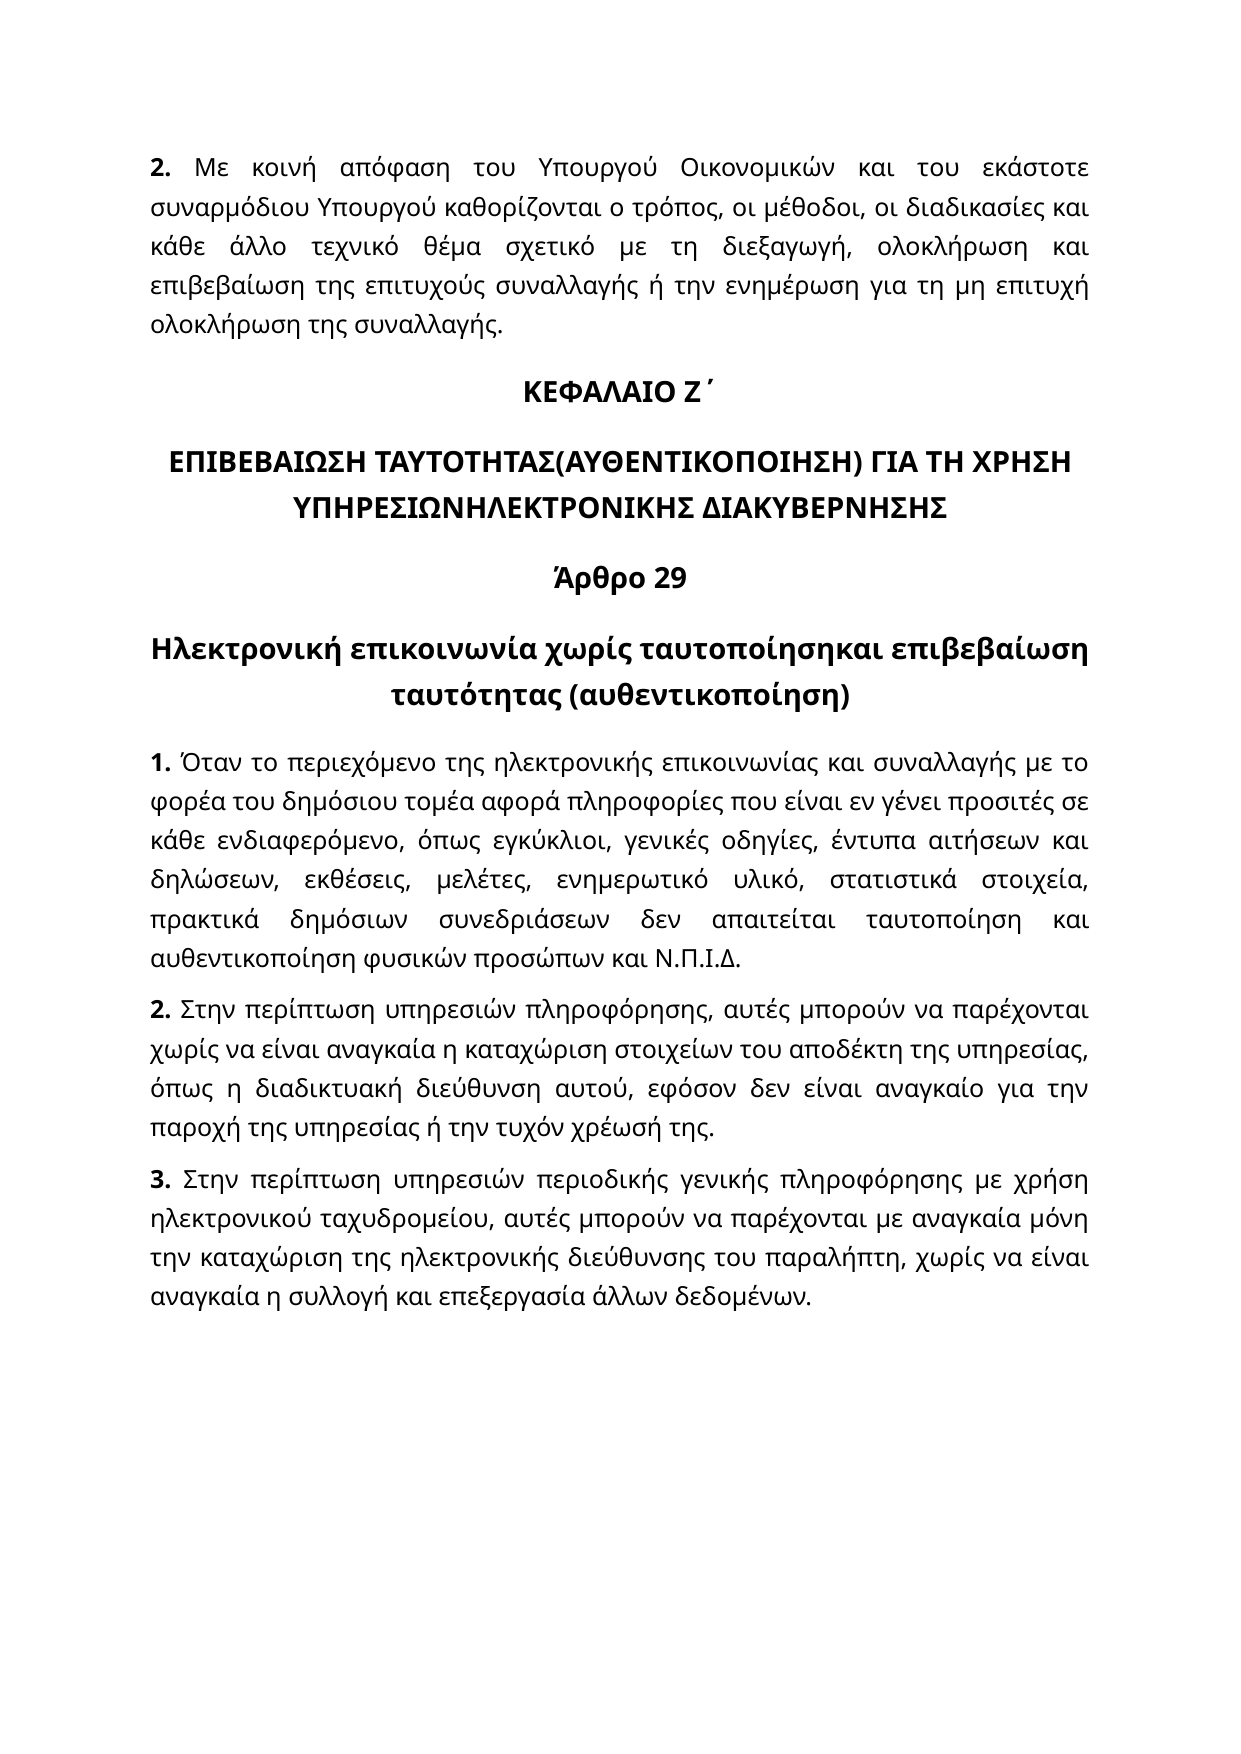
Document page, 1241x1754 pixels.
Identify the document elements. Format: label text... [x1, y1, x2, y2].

text 1. Όταν το περιεχόμενο της ηλεκτρονικής επικοινωνίας και συναλλαγής με το φορέα του δημόσιου τομέα αφορά πληροφορίες που είναι εν γένει προσιτές σε κάθε ενδιαφερόμενο, όπως εγκύκλιοι, γενικές οδηγίες, έντυπα αιτήσεων και δηλώσεων, εκθέσεις, μελέτες, ενημερωτικό υλικό, στατιστικά στοιχεία, πρακτικά δημόσιων συνεδριάσεων δεν απαιτείται ταυτοποίηση και αυθεντικοποίηση φυσικών προσώπων και Ν.Π.Ι.Δ. [150, 744, 1090, 974]
subtitle Άρθρο 29 [150, 558, 1090, 597]
subtitle ΚΕΦΑΛΑΙΟ Ζ΄ [150, 371, 1090, 411]
text 2. Με κοινή απόφαση του Υπουργού Οικονομικών και του εκάστοτε συναρμόδιου Υπουργού καθορίζονται ο τρόπος, οι μέθοδοι, οι διαδικασίες και κάθε άλλο τεχνικό θέμα σχετικό με τη διεξαγωγή, ολοκλήρωση και επιβεβαίωση της επιτυχούς συναλλαγής ή την ενημέρωση για τη μη επιτυχή ολοκλήρωση της συναλλαγής. [150, 150, 1090, 341]
text 2. Στην περίπτωση υπηρεσιών πληροφόρησης, αυτές μπορούν να παρέχονται χωρίς να είναι αναγκαία η καταχώριση στοιχείων του αποδέκτη της υπηρεσίας, όπως η διαδικτυακή διεύθυνση αυτού, εφόσον δεν είναι αναγκαίο για την παροχή της υπηρεσίας ή την τυχόν χρέωσή της. [150, 992, 1090, 1144]
subtitle Ηλεκτρονική επικοινωνία χωρίς ταυτοποίησηκαι επιβεβαίωση ταυτότητας (αυθεντικοποίηση) [150, 628, 1090, 714]
text 3. Στην περίπτωση υπηρεσιών περιοδικής γενικής πληροφόρησης με χρήση ηλεκτρονικού ταχυδρομείου, αυτές μπορούν να παρέχονται με αναγκαία μόνη την καταχώριση της ηλεκτρονικής διεύθυνσης του παραλήπτη, χωρίς να είναι αναγκαία η συλλογή και επεξεργασία άλλων δεδομένων. [150, 1161, 1090, 1313]
subtitle ΕΠΙΒΕΒΑΙΩΣΗ ΤΑΥΤΟΤΗΤΑΣ(ΑΥΘΕΝΤΙΚΟΠΟΙΗΣΗ) ΓΙΑ ΤΗ ΧΡΗΣΗ ΥΠΗΡΕΣΙΩΝΗΛΕΚΤΡΟΝΙΚΗΣ ΔΙΑΚΥΒΕΡΝΗΣΗΣ [150, 441, 1090, 527]
